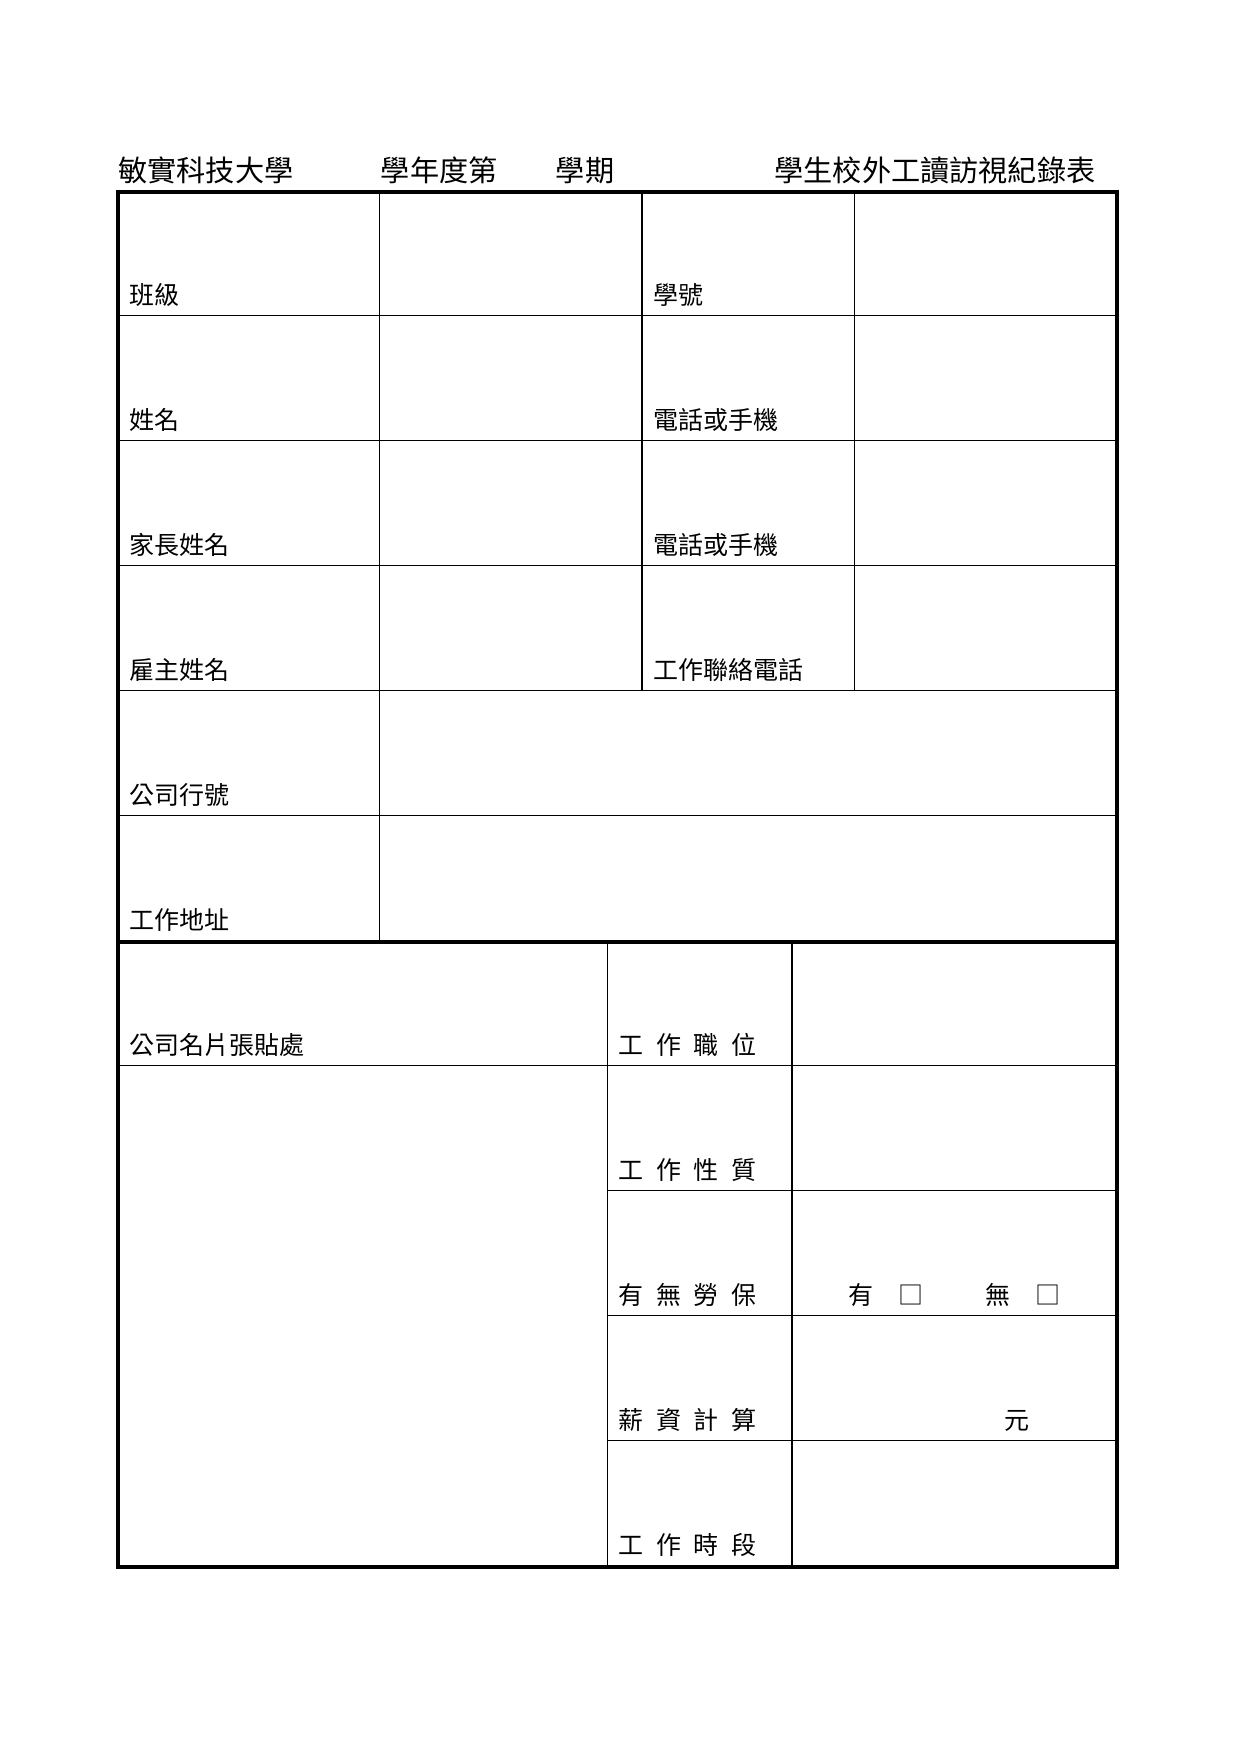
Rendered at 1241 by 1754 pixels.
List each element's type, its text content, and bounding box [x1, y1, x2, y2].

table_header [855, 194, 1115, 314]
table_cell 有 無 勞 保 [608, 1191, 791, 1314]
table_cell 薪 資 計 算 [608, 1316, 791, 1439]
table_cell 家長姓名 [120, 441, 379, 564]
table_cell 工 作 性 質 [608, 1066, 791, 1189]
table_cell 雇主姓名 [120, 566, 379, 689]
table_cell 有 □ 無 □ [793, 1191, 1115, 1314]
table_cell [793, 944, 1115, 1064]
table_cell [855, 441, 1115, 564]
table_cell [380, 566, 641, 689]
table_cell 工作地址 [120, 816, 379, 939]
table_cell 工 作 職 位 [608, 944, 791, 1064]
table_cell 公司行號 [120, 691, 379, 814]
table_cell 元 [793, 1316, 1115, 1439]
table_header 學號 [643, 194, 854, 314]
table_cell [380, 441, 641, 564]
table_cell [793, 1441, 1115, 1564]
table_cell [380, 316, 641, 439]
table_cell [380, 816, 1115, 939]
table_cell 工作聯絡電話 [643, 566, 854, 689]
table_cell 電話或手機 [643, 441, 854, 564]
table_cell [793, 1066, 1115, 1189]
table_cell [120, 1066, 607, 1564]
text 敏實科技大學 學年度第 學期 學生校外工讀訪視紀錄表 [118, 127, 1122, 189]
table_cell 姓名 [120, 316, 379, 439]
table_header [380, 194, 641, 314]
table_cell [855, 566, 1115, 689]
table_cell 電話或手機 [643, 316, 854, 439]
table_cell [380, 691, 1115, 814]
table_header 班級 [120, 194, 379, 314]
table_cell 工 作 時 段 [608, 1441, 791, 1564]
table_cell 公司名片張貼處 [120, 944, 607, 1064]
table_cell [855, 316, 1115, 439]
